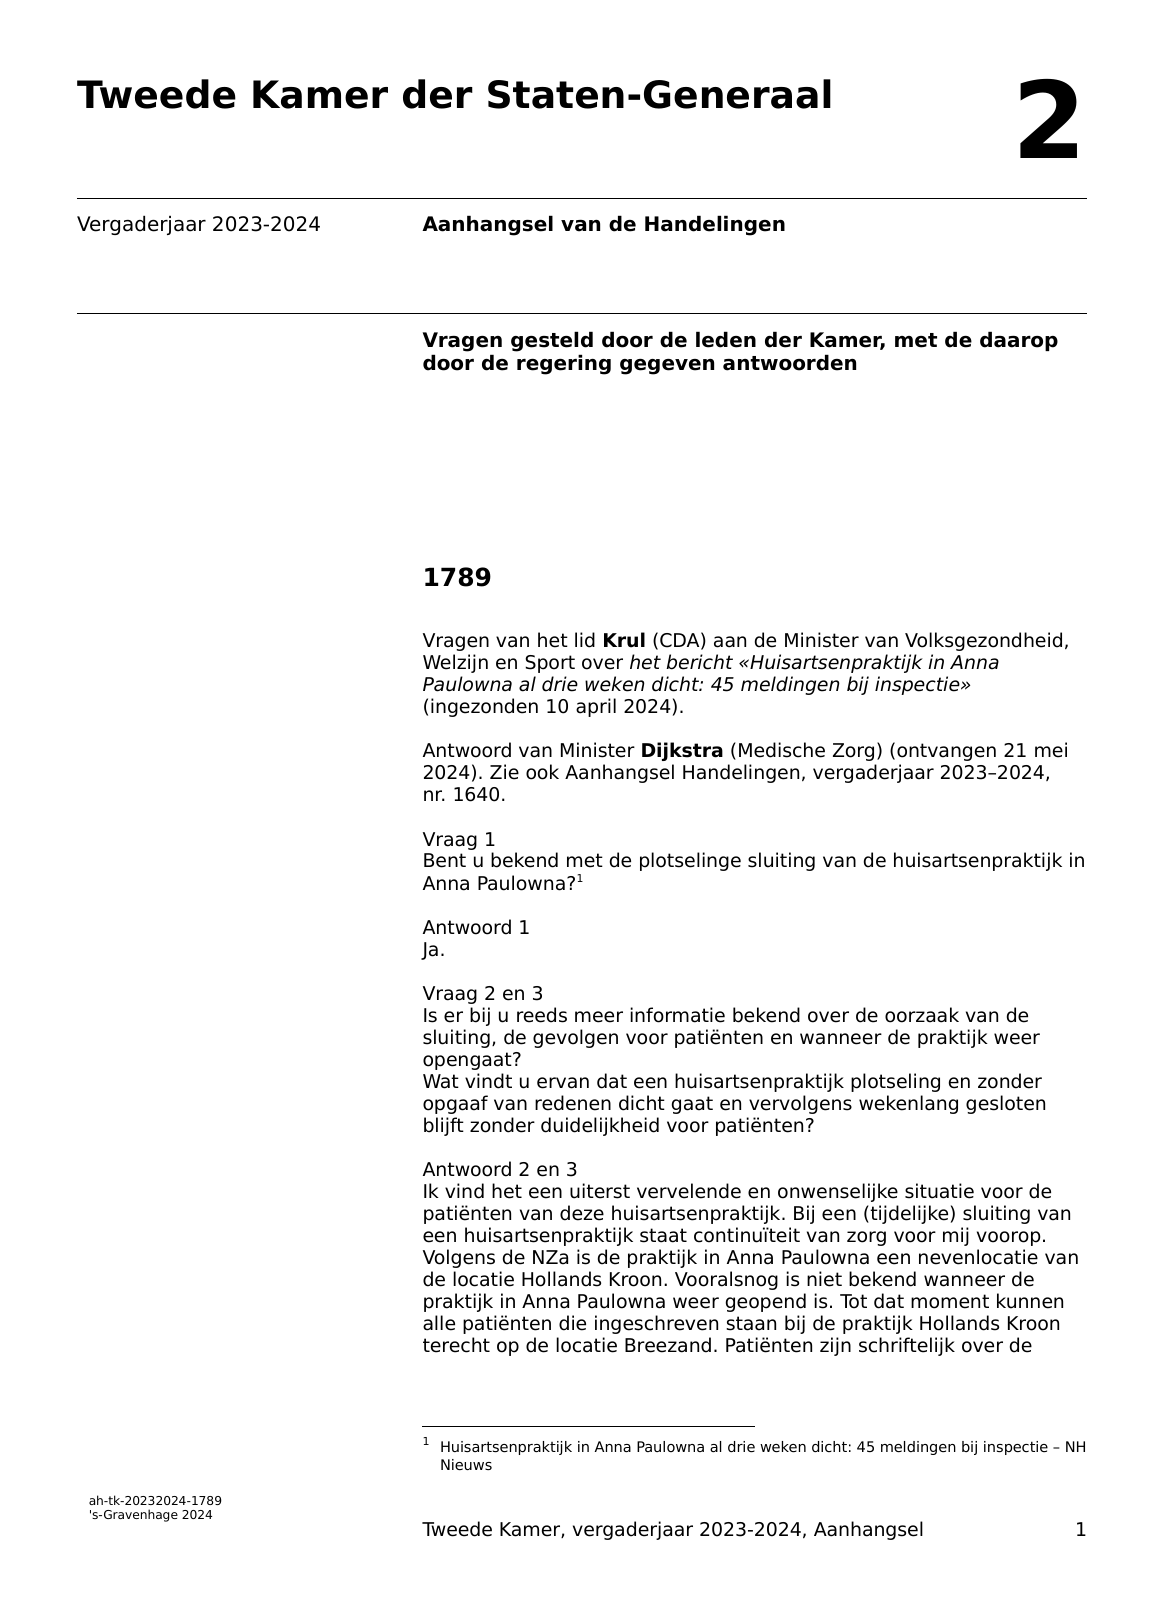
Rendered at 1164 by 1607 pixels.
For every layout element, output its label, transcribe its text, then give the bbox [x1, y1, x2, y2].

text Vraag 2 en 3 [422, 983, 1087, 1005]
text Bent u bekend met de plotselinge sluiting van de huisartsenpraktijk in Anna Paulowna? [422, 850, 1087, 894]
table_header Tweede Kamer der Staten-Generaal [77, 59, 886, 198]
text Wat vindt u ervan dat een huisartsenpraktijk plotseling en zonder opgaaf van redenen dicht gaat en vervolgens wekenlang gesloten blijft zonder duidelijkheid voor patiënten? [422, 1071, 1087, 1137]
table_cell Vragen gesteld door de leden der Kamer, met de daarop door de regering gegeven antwoorden [422, 314, 1087, 375]
text Ik vind het een uiterst vervelende en onwenselijke situatie voor de patiënten van deze huisartsenpraktijk. Bij een (tijdelijke) sluiting van een huisartsenpraktijk staat continuïteit van zorg voor mij voorop. Volgens de NZa is de praktijk in Anna Paulowna een nevenlocatie van de locatie Hollands Kroon. Vooralsnog is niet bekend wanneer de praktijk in Anna Paulowna weer geopend is. Tot dat moment kunnen alle patiënten die ingeschreven staan bij de praktijk Hollands Kroon terecht op de locatie Breezand. Patiënten zijn schriftelijk over de [422, 1181, 1087, 1357]
table_header 2 [886, 59, 1087, 198]
text Vraag 1 [422, 828, 1087, 850]
table_cell Vergaderjaar 2023-2024 [77, 199, 422, 313]
text Is er bij u reeds meer informatie bekend over de oorzaak van de sluiting, de gevolgen voor patiënten en wanneer de praktijk weer opengaat? [422, 1005, 1087, 1071]
text Huisartsenpraktijk in Anna Paulowna al drie weken dicht: 45 meldingen bij inspectie – NH Nieuws [422, 1435, 1087, 1474]
text 's-Gravenhage 2024 [88, 1508, 323, 1522]
text 1789 [422, 563, 1087, 592]
text Vragen van het lid Krul (CDA) aan de Minister van Volksgezondheid, Welzijn en Sport over het bericht «Huisartsenpraktijk in Anna Paulowna al drie weken dicht: 45 meldingen bij inspectie» (ingezonden 10 april 2024). [422, 630, 1087, 718]
text Antwoord van Minister Dijkstra (Medische Zorg) (ontvangen 21 mei 2024). Zie ook Aanhangsel Handelingen, vergaderjaar 2023–2024, nr. 1640. [422, 740, 1087, 806]
text Antwoord 2 en 3 [422, 1159, 1087, 1181]
text ah-tk-20232024-1789 [88, 1494, 323, 1508]
table_cell [77, 314, 422, 375]
table_cell Aanhangsel van de Handelingen [422, 199, 1087, 313]
text Antwoord 1 [422, 917, 1087, 938]
text Ja. [422, 938, 1087, 961]
